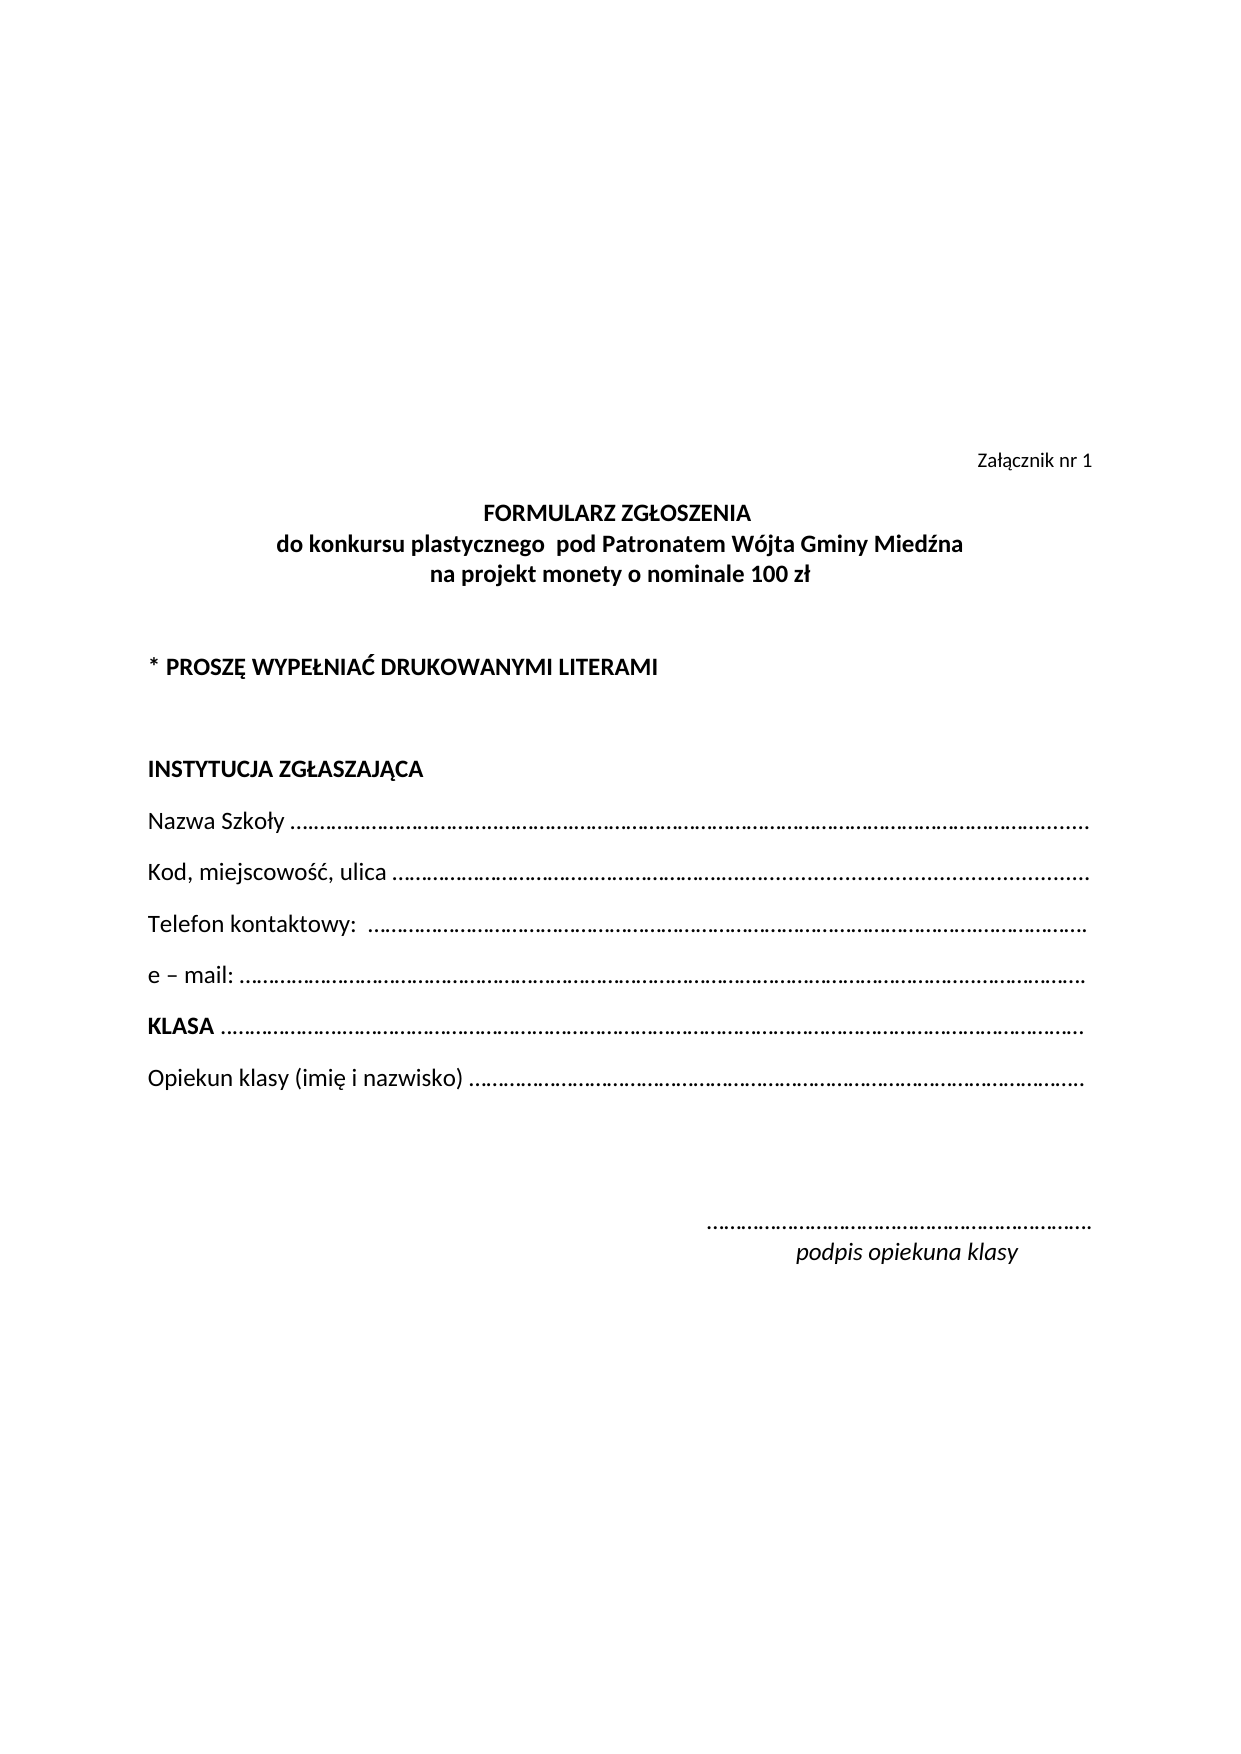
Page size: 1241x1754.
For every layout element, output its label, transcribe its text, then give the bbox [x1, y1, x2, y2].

text Telefon kontaktowy: …………………………………………………………………………………………….………………. [148, 908, 1092, 938]
text Kod, miejscowość, ulica ……………………………..………………….….….................................................... [148, 856, 1092, 887]
text do konkursu plastycznego pod Patronatem Wójta Gminy Miedźna [148, 528, 1092, 559]
text INSTYTUCJA ZGŁASZAJĄCA [148, 754, 1092, 784]
text * PROSZĘ WYPEŁNIAĆ DRUKOWANYMI LITERAMI [148, 651, 1092, 681]
text Załącznik nr 1 [148, 447, 1092, 472]
text e – mail: ………………………………………………………………………………………………………………..………………. [148, 959, 1092, 989]
text KLASA ..……………….………………………………………………………………………………………………………………… [148, 1010, 1092, 1041]
text Opiekun klasy (imię i nazwisko) …………………………………………………………………………………………….. [148, 1062, 1092, 1092]
text na projekt monety o nominale 100 zł [148, 559, 1092, 589]
text FORMULARZ ZGŁOSZENIA [148, 498, 1092, 528]
text Nazwa Szkoły ….…………………………..………….………………………………………………………………………........ [148, 805, 1092, 836]
text podpis opiekuna klasy [148, 1236, 1092, 1266]
text …………………………………………………………. [148, 1205, 1092, 1236]
